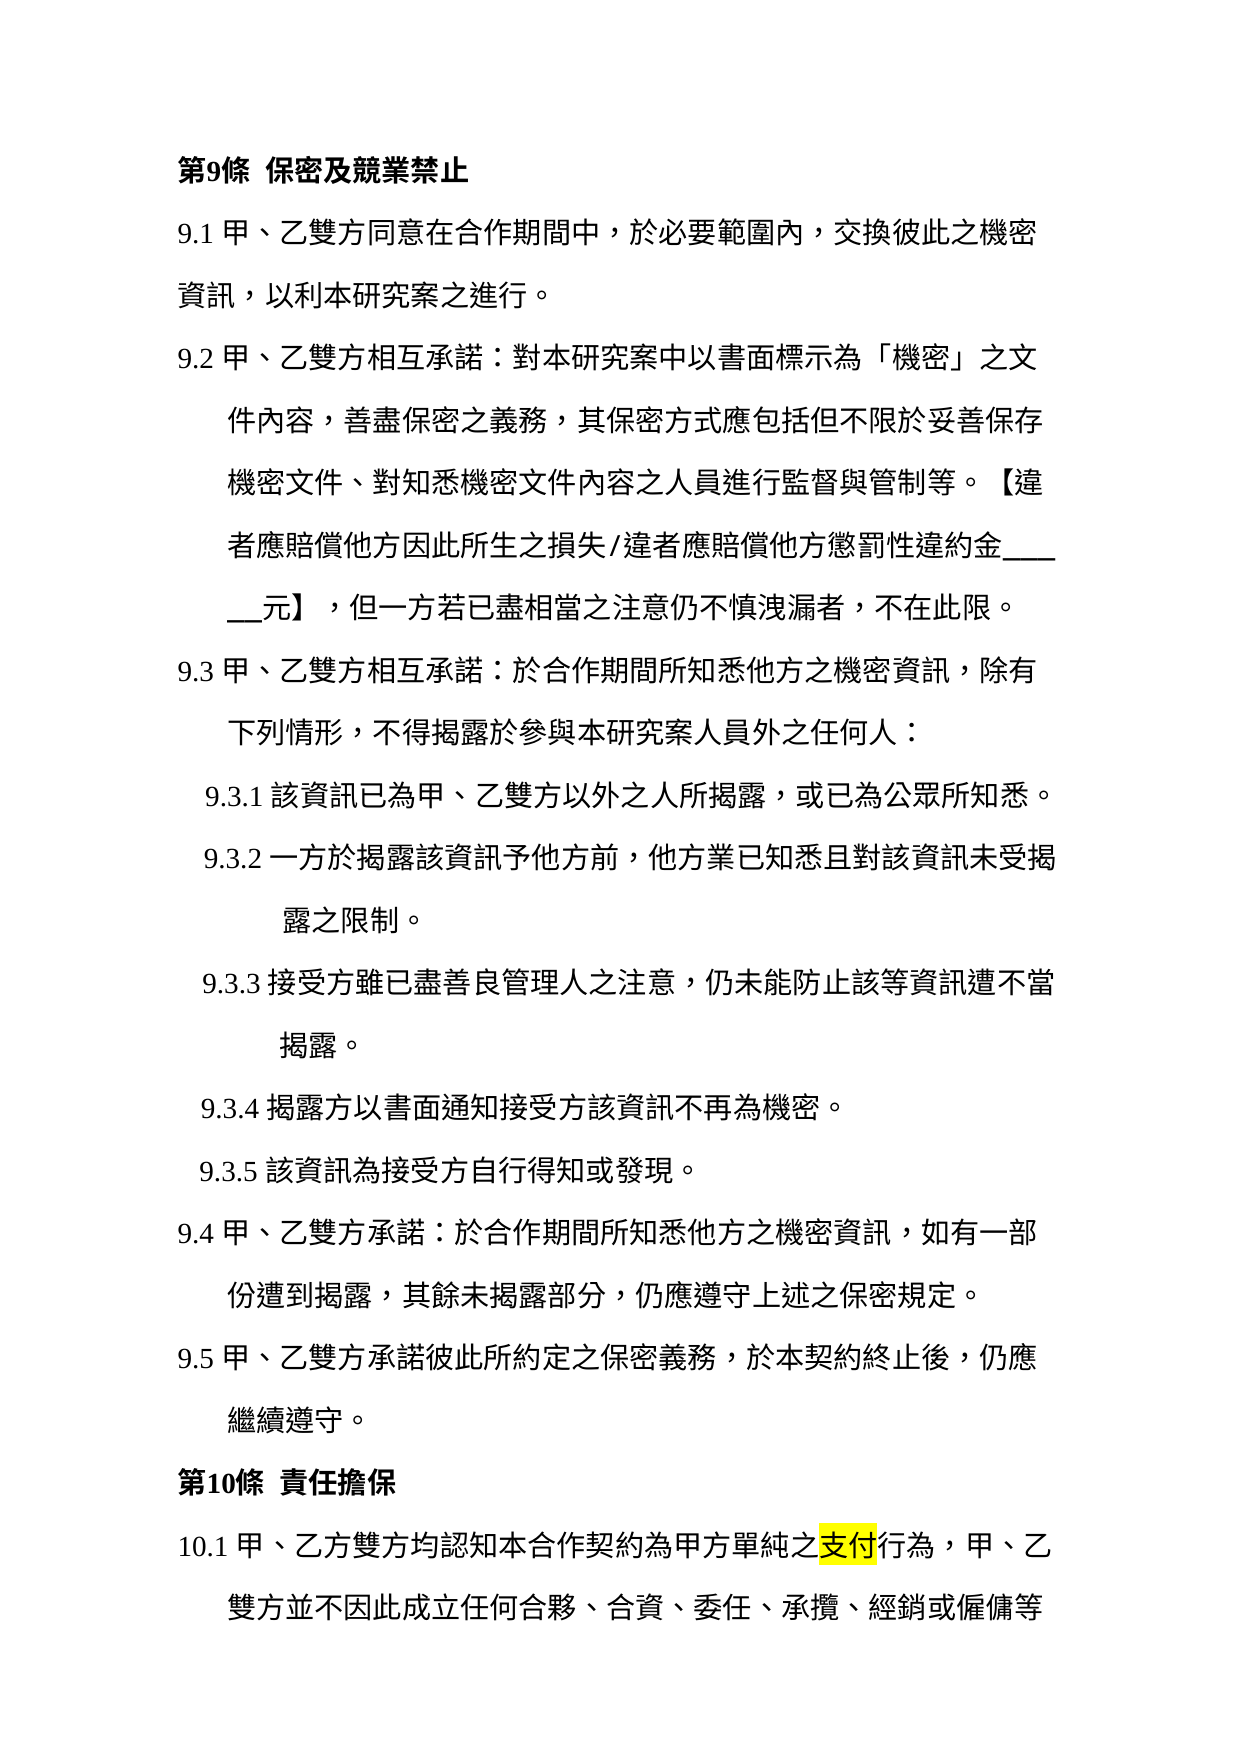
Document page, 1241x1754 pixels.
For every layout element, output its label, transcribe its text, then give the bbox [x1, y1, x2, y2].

text 9.3.5 該資訊為接受方自行得知或發現。 [177, 1127, 1063, 1189]
text 第9條 保密及競業禁止 [177, 127, 1063, 189]
text 第10條 責任擔保 [177, 1439, 1063, 1502]
text 9.3.4 揭露方以書面通知接受方該資訊不再為機密。 [177, 1064, 1063, 1127]
text 9.3.1 該資訊已為甲、乙雙方以外之人所揭露，或已為公眾所知悉。 [177, 752, 1063, 814]
text 9.3 甲、乙雙方相互承諾：於合作期間所知悉他方之機密資訊，除有下列情形，不得揭露於參與本研究案人員外之任何人： [177, 627, 1063, 752]
text 9.1 甲、乙雙方同意在合作期間中，於必要範圍內，交換彼此之機密資訊，以利本研究案之進行。 [177, 189, 1063, 314]
text 10.1 甲、乙方雙方均認知本合作契約為甲方單純之支付行為，甲、乙雙方並不因此成立任何合夥、合資、委任、承攬、經銷或僱傭等 [177, 1502, 1063, 1627]
text 9.2 甲、乙雙方相互承諾：對本研究案中以書面標示為「機密」之文件內容，善盡保密之義務，其保密方式應包括但不限於妥善保存機密文件、對知悉機密文件內容之人員進行監督與管制等。【違者應賠償他方因此所生之損失/違者應賠償他方懲罰性違約金_____元】，但一方若已盡相當之注意仍不慎洩漏者，不在此限。 [177, 314, 1063, 627]
text 9.5 甲、乙雙方承諾彼此所約定之保密義務，於本契約終止後，仍應繼續遵守。 [177, 1314, 1063, 1439]
text 9.3.3 接受方雖已盡善良管理人之注意，仍未能防止該等資訊遭不當揭露。 [202, 939, 1063, 1064]
text 9.4 甲、乙雙方承諾：於合作期間所知悉他方之機密資訊，如有一部份遭到揭露，其餘未揭露部分，仍應遵守上述之保密規定。 [177, 1189, 1063, 1314]
text 9.3.2 一方於揭露該資訊予他方前，他方業已知悉且對該資訊未受揭露之限制。 [203, 814, 1063, 939]
